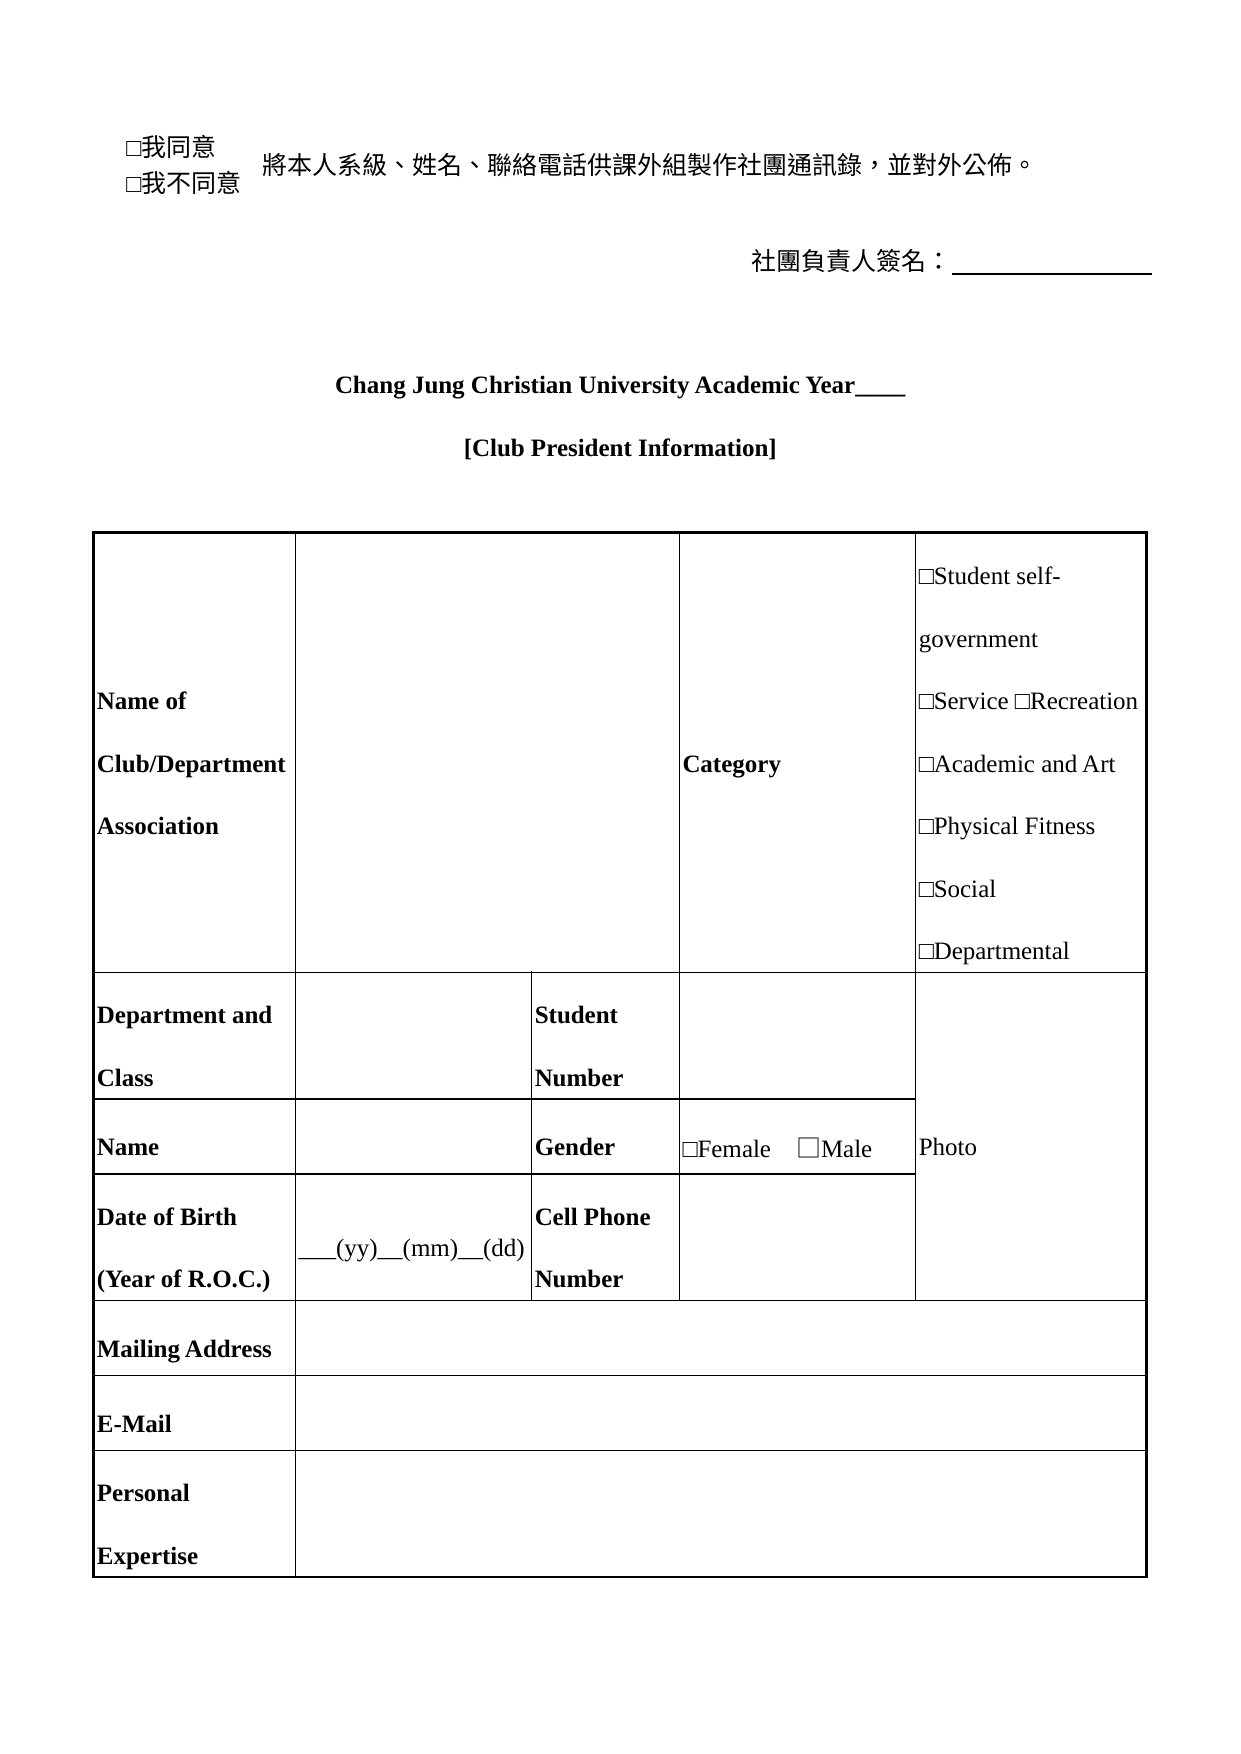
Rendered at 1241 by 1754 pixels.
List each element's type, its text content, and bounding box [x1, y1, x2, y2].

text 社團負責人簽名： [89, 218, 1152, 281]
table_cell Mailing Address [95, 1301, 295, 1374]
table_cell [296, 1451, 1145, 1576]
table_cell E-Mail [95, 1376, 295, 1449]
table_cell [680, 973, 915, 1098]
table_header [296, 534, 679, 971]
text [Club President Information] [89, 406, 1152, 468]
table_header 將本人系級、姓名、聯絡電話供課外組製作社團通訊錄，並對外公佈。 [262, 127, 1152, 199]
table_cell □我不同意 [115, 163, 262, 199]
table_cell Cell Phone Number [532, 1175, 679, 1299]
table_cell □Female □Male [680, 1100, 915, 1173]
table_header □Student self-government □Service □Recreation □Academic and Art □Physical Fitness □Social □Departmental [916, 534, 1145, 971]
table_header Category [680, 534, 915, 971]
table_cell [296, 1301, 1145, 1374]
table_cell [296, 1100, 531, 1173]
table_cell Photo [916, 973, 1145, 1299]
table_cell Name [95, 1100, 295, 1173]
table_cell [680, 1175, 915, 1299]
table_header □我同意 [115, 127, 262, 163]
table_cell Gender [532, 1100, 679, 1173]
table_cell Department and Class [95, 973, 295, 1098]
table_cell [296, 1376, 1145, 1449]
table_cell Student Number [532, 973, 679, 1098]
table_cell Date of Birth (Year of R.O.C.) [95, 1175, 295, 1299]
table_header Name of Club/Department Association [95, 534, 295, 971]
table_cell ___(yy)__(mm)__(dd) [296, 1175, 531, 1299]
table_cell [296, 973, 531, 1098]
text Chang Jung Christian University Academic Year____ [89, 343, 1152, 406]
table_cell Personal Expertise [95, 1451, 295, 1576]
